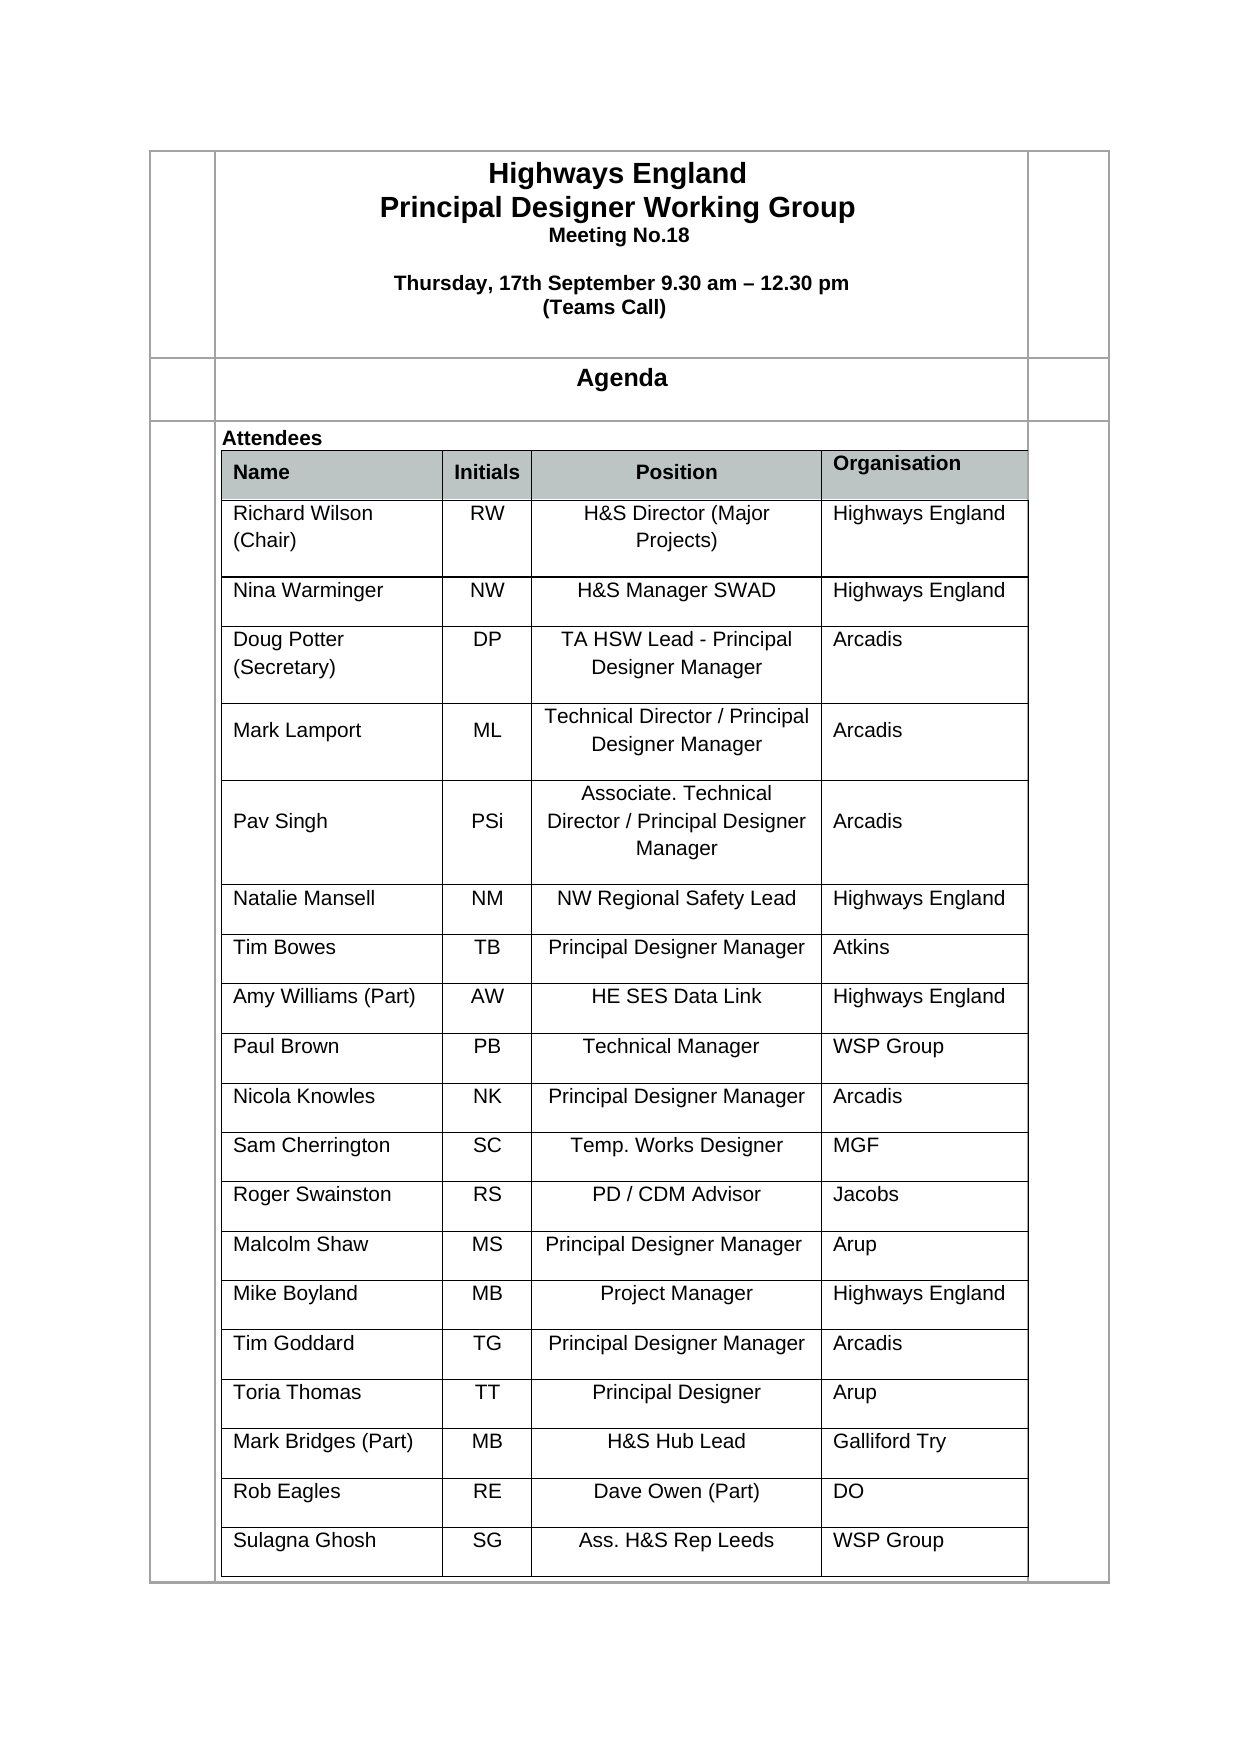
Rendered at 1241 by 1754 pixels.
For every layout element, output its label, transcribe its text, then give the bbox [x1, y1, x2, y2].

table_cell SG [443, 1528, 531, 1576]
table_cell WSP Group [822, 1528, 1027, 1576]
table_cell RS [443, 1182, 531, 1231]
table_cell Highways England [822, 501, 1027, 576]
table_cell DO [822, 1479, 1027, 1527]
table_cell [1029, 359, 1108, 420]
table_cell Sam Cherrington [222, 1133, 442, 1181]
table_cell HE SES Data Link [532, 984, 821, 1033]
table_cell Dave Owen (Part) [532, 1479, 821, 1527]
table_cell Mark Bridges (Part) [222, 1429, 442, 1477]
table_cell Nina Warminger [222, 578, 442, 626]
table_cell [151, 359, 214, 420]
table_cell MB [443, 1281, 531, 1329]
table_cell Agenda [216, 359, 1027, 420]
table_cell PB [443, 1034, 531, 1082]
table_cell Amy Williams (Part) [222, 984, 442, 1033]
table_cell Technical Director / Principal Designer Manager [532, 704, 821, 780]
table_cell NW Regional Safety Lead [532, 885, 821, 934]
table_cell TG [443, 1330, 531, 1379]
table_cell Toria Thomas [222, 1380, 442, 1428]
table_header Position [532, 451, 821, 499]
table_cell Attendees [216, 422, 1027, 1581]
table_cell Arcadis [822, 627, 1027, 703]
table_cell Atkins [822, 935, 1027, 983]
table_cell Tim Bowes [222, 935, 442, 983]
table_cell Temp. Works Designer [532, 1133, 821, 1181]
table_cell TA HSW Lead - Principal Designer Manager [532, 627, 821, 703]
table_cell MS [443, 1232, 531, 1280]
table_cell Associate. Technical Director / Principal Designer Manager [532, 781, 821, 884]
table_cell Principal Designer Manager [532, 935, 821, 983]
table_cell MB [443, 1429, 531, 1477]
table_cell DP [443, 627, 531, 703]
table_cell TB [443, 935, 531, 983]
table_cell Highways England [822, 1281, 1027, 1329]
table_cell Project Manager [532, 1281, 821, 1329]
table_cell Arcadis [822, 1084, 1027, 1132]
table_cell Natalie Mansell [222, 885, 442, 934]
table_header Initials [443, 451, 531, 499]
table_header Organisation [822, 451, 1027, 499]
table_cell [1029, 422, 1108, 1581]
table_cell SC [443, 1133, 531, 1181]
table_cell Technical Manager [532, 1034, 821, 1082]
table_cell AW [443, 984, 531, 1033]
table_cell MGF [822, 1133, 1027, 1181]
table_cell Sulagna Ghosh [222, 1528, 442, 1576]
table_cell Principal Designer Manager [532, 1232, 821, 1280]
table_cell RW [443, 501, 531, 576]
table_cell PSi [443, 781, 531, 884]
table_cell Richard Wilson (Chair) [222, 501, 442, 576]
table_header [151, 152, 214, 357]
table_cell Ass. H&S Rep Leeds [532, 1528, 821, 1576]
table_header [1029, 152, 1108, 357]
table_cell Roger Swainston [222, 1182, 442, 1231]
table_header Name [222, 451, 442, 499]
table_cell Highways England [822, 984, 1027, 1033]
table_cell Nicola Knowles [222, 1084, 442, 1132]
table_cell Malcolm Shaw [222, 1232, 442, 1280]
table_cell NW [443, 578, 531, 626]
table_cell Arcadis [822, 781, 1027, 884]
table_cell Mike Boyland [222, 1281, 442, 1329]
table_cell RE [443, 1479, 531, 1527]
table_cell H&S Manager SWAD [532, 578, 821, 626]
table_cell Doug Potter (Secretary) [222, 627, 442, 703]
table_cell Arcadis [822, 704, 1027, 780]
table_cell Highways England [822, 885, 1027, 934]
table_cell Highways England [822, 578, 1027, 626]
table_cell Arup [822, 1232, 1027, 1280]
table_cell Principal Designer [532, 1380, 821, 1428]
table_header Highways England Principal Designer Working Group Meeting No.18 Thursday, 17th September 9.30 am – 12.30 pm (Teams Call) [216, 152, 1027, 357]
table_cell H&S Director (Major Projects) [532, 501, 821, 576]
table_cell Rob Eagles [222, 1479, 442, 1527]
table_cell Paul Brown [222, 1034, 442, 1082]
table_cell H&S Hub Lead [532, 1429, 821, 1477]
table_cell Principal Designer Manager [532, 1084, 821, 1132]
table_cell ML [443, 704, 531, 780]
table_cell Galliford Try [822, 1429, 1027, 1477]
table_cell NM [443, 885, 531, 934]
table_cell TT [443, 1380, 531, 1428]
table_cell NK [443, 1084, 531, 1132]
table_cell Principal Designer Manager [532, 1330, 821, 1379]
table_cell Jacobs [822, 1182, 1027, 1231]
table_cell PD / CDM Advisor [532, 1182, 821, 1231]
table_cell [151, 422, 214, 1581]
table_cell WSP Group [822, 1034, 1027, 1082]
table_cell Arcadis [822, 1330, 1027, 1379]
table_cell Pav Singh [222, 781, 442, 884]
table_cell Tim Goddard [222, 1330, 442, 1379]
table_cell Mark Lamport [222, 704, 442, 780]
table_cell Arup [822, 1380, 1027, 1428]
